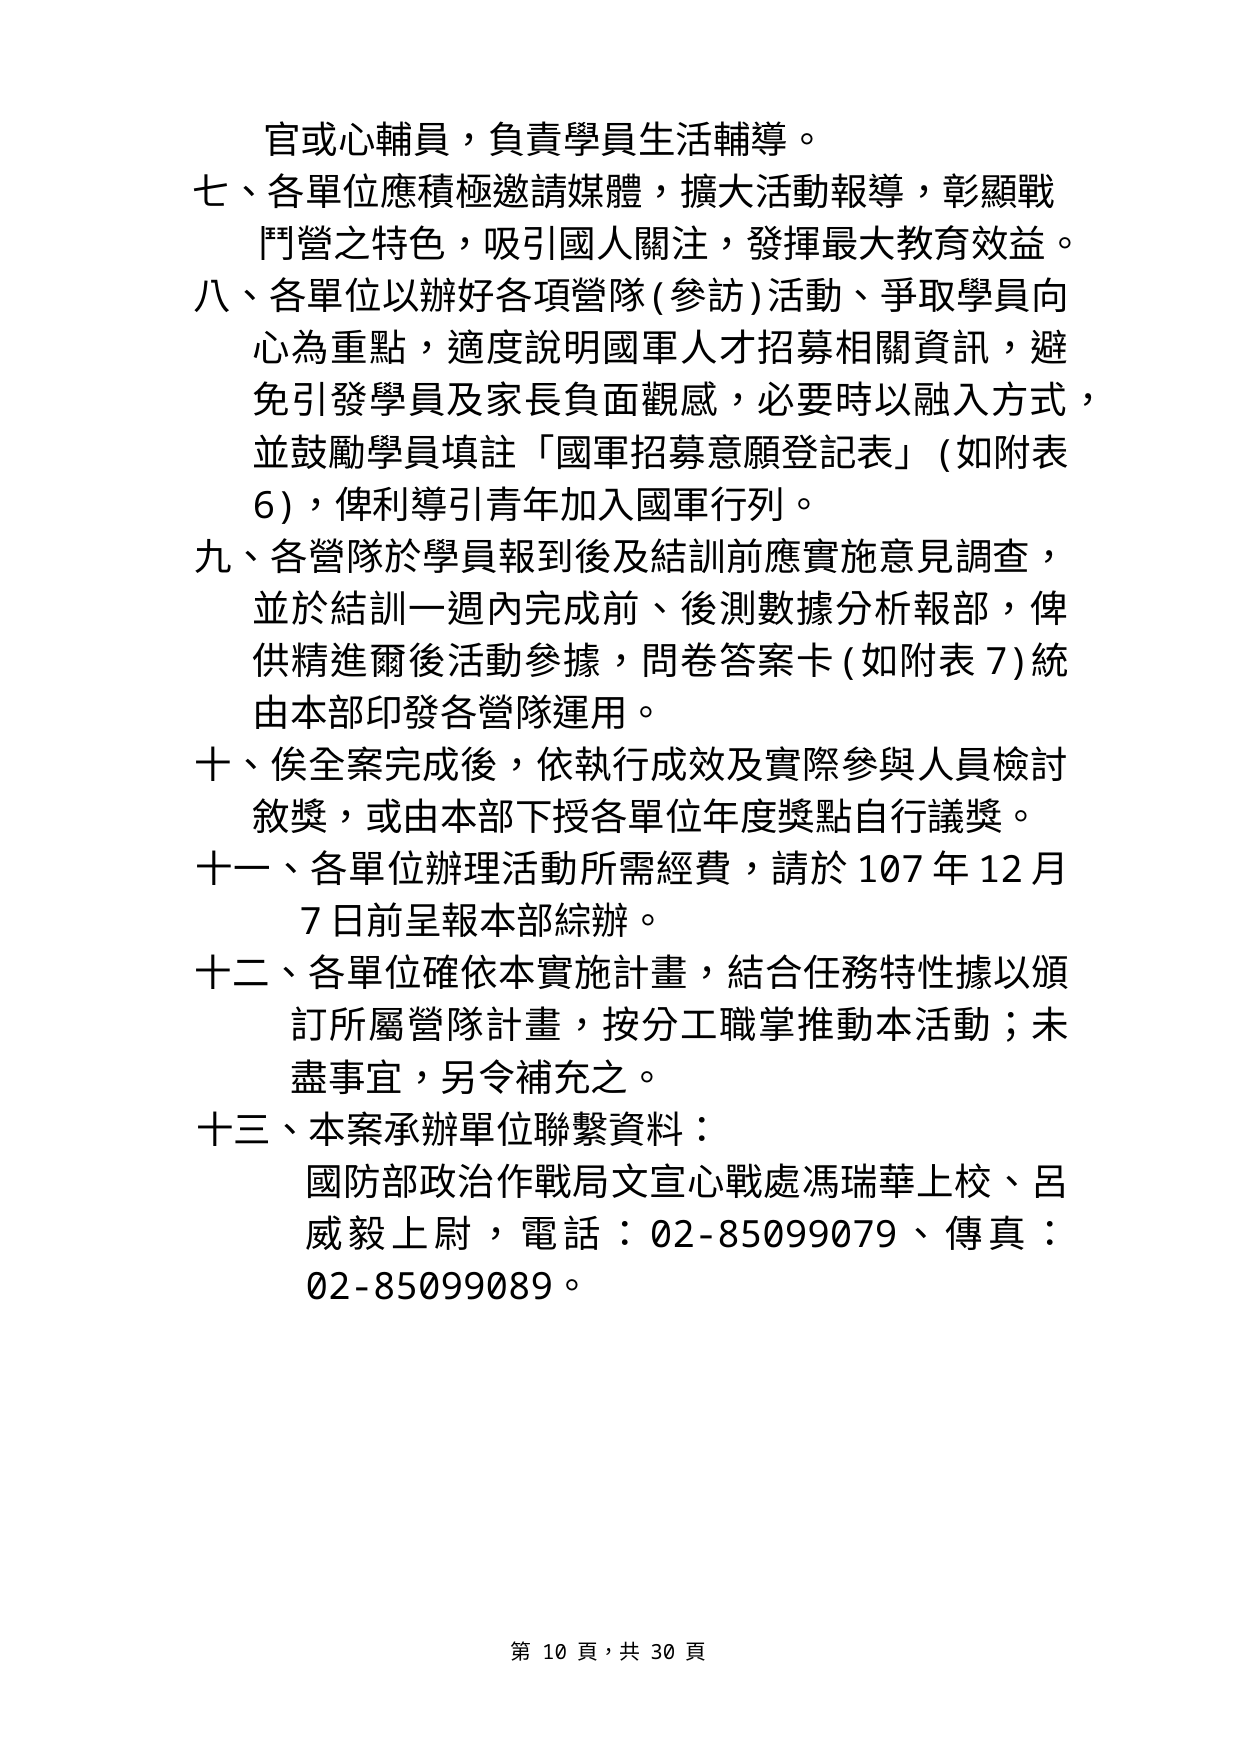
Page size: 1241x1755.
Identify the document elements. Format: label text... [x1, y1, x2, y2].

text 十二、各單位確依本實施計畫，結合任務特性據以頒訂所屬營隊計畫，按分工職掌推動本活動；未盡事宜，另令補充之。 [148, 945, 1069, 1101]
text 七、各單位應積極邀請媒體，擴大活動報導，彰顯戰鬥營之特色，吸引國人關注，發揮最大教育效益。 [148, 164, 1069, 268]
text 國防部政治作戰局文宣心戰處馮瑞華上校、呂威毅上尉，電話：02-85099079、傳真：02-85099089。 [305, 1153, 1069, 1310]
text 官或心輔員，負責學員生活輔導。 [148, 112, 1069, 164]
text 十、俟全案完成後，依執行成效及實際參與人員檢討敘獎，或由本部下授各單位年度獎點自行議獎。 [148, 737, 1069, 841]
text 八、各單位以辦好各項營隊(參訪)活動、爭取學員向心為重點，適度說明國軍人才招募相關資訊，避免引發學員及家長負面觀感，必要時以融入方式，並鼓勵學員填註「國軍招募意願登記表」(如附表6)，俾利導引青年加入國軍行列。 [148, 268, 1069, 528]
text 十三、本案承辦單位聯繫資料： [151, 1101, 1069, 1153]
text 九、各營隊於學員報到後及結訓前應實施意見調查，並於結訓一週內完成前、後測數據分析報部，俾供精進爾後活動參據，問卷答案卡(如附表7)統由本部印發各營隊運用。 [148, 528, 1069, 737]
text 十一、各單位辦理活動所需經費，請於107年12月7日前呈報本部綜辦。 [148, 841, 1069, 945]
